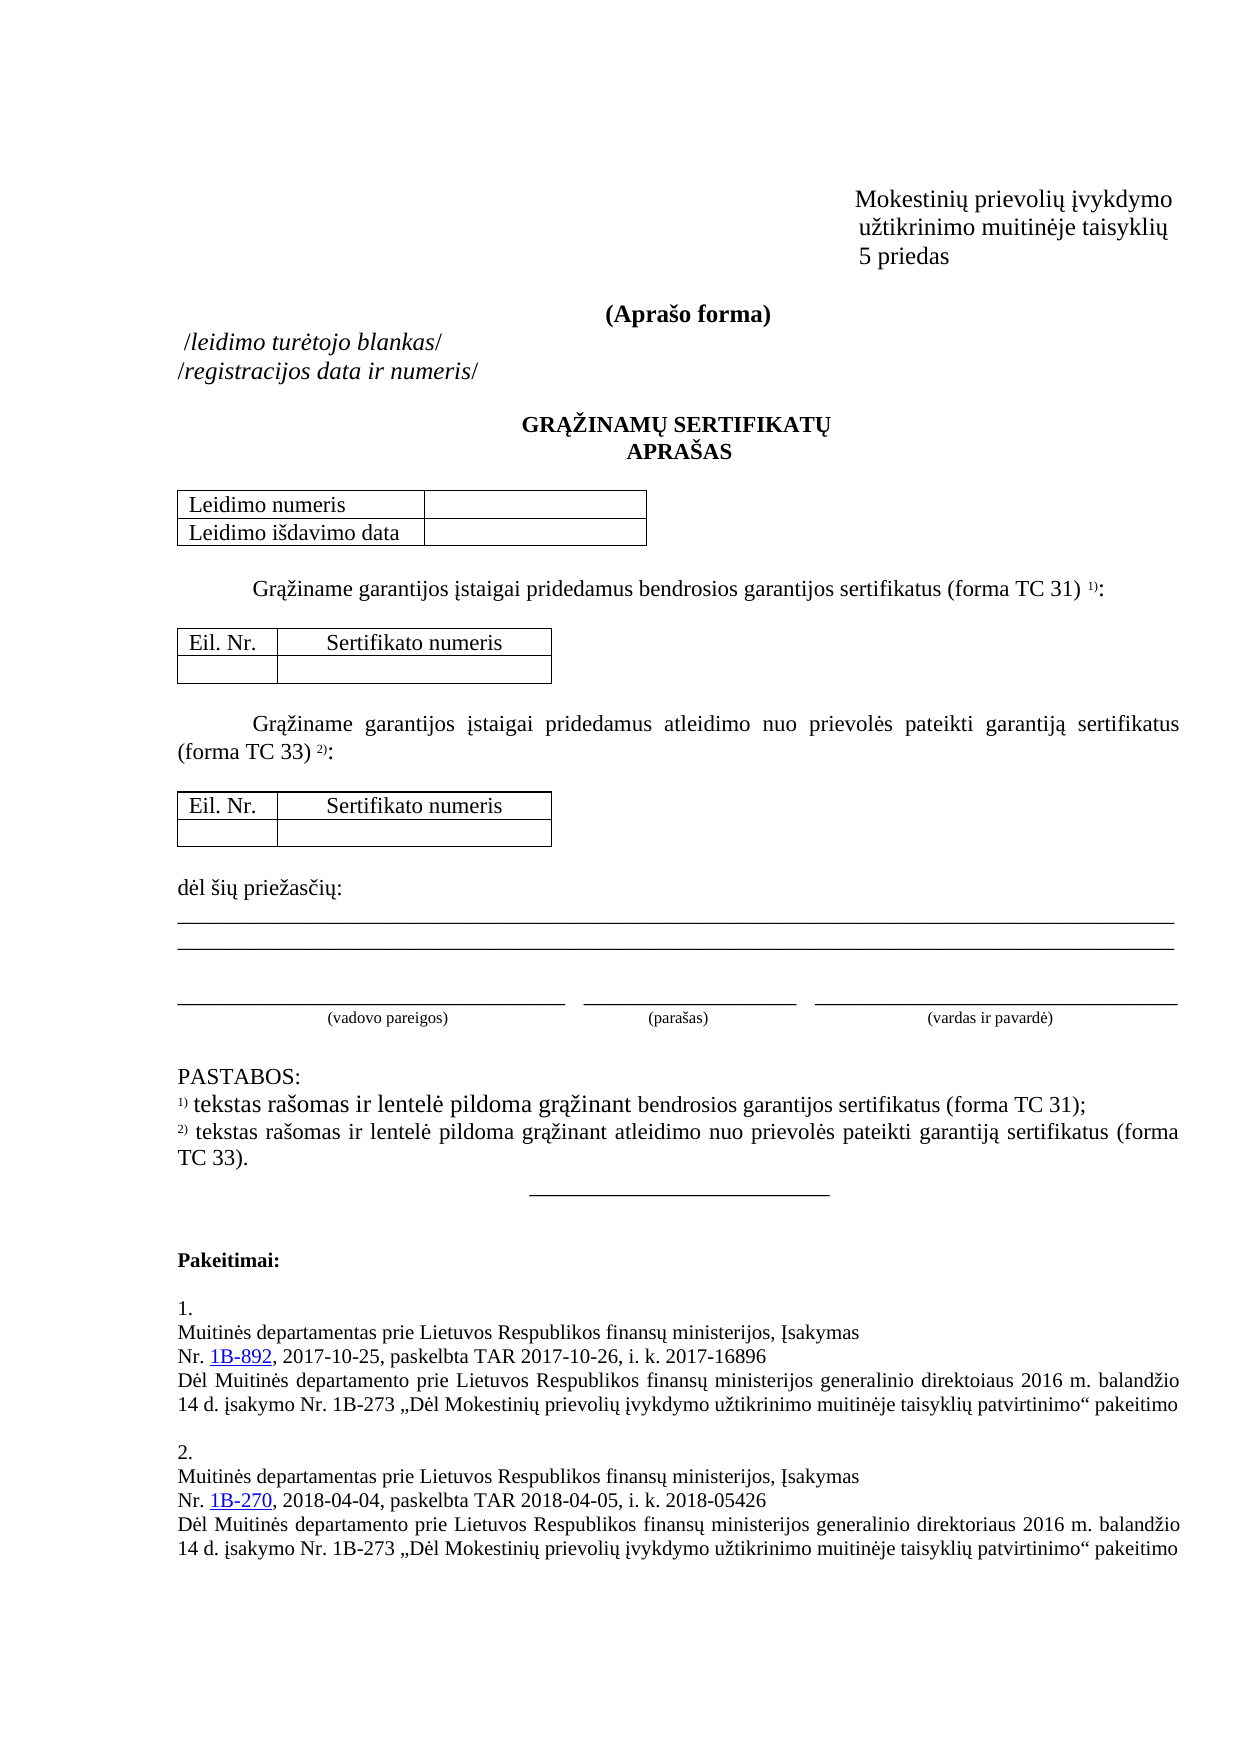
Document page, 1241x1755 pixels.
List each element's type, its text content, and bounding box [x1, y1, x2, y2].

text 5 priedas [777, 241, 1199, 270]
text Grąžiname garantijos įstaigai pridedamus bendrosios garantijos sertifikatus (forma TC 31) 1): [177, 573, 1181, 601]
text 1. [177, 1296, 1181, 1320]
table_cell [278, 656, 551, 682]
text ________________________ [177, 1171, 1181, 1199]
table_header Sertifikato numeris [278, 793, 551, 819]
table_header Leidimo numeris [178, 491, 424, 518]
text Pakeitimai: [177, 1247, 1181, 1272]
text (Aprašo forma) [177, 299, 1199, 327]
table_header [425, 491, 646, 518]
table_header Eil. Nr. [178, 629, 277, 655]
text Muitinės departamentas prie Lietuvos Respublikos finansų ministerijos, Įsakymas [177, 1464, 1181, 1488]
text Grąžiname garantijos įstaigai pridedamus atleidimo nuo prievolės pateikti garantiją sertifikatus (forma TC 33) 2): [177, 710, 1181, 765]
text užtikrinimo muitinėje taisyklių [777, 212, 1199, 241]
text PASTABOS: [177, 1063, 1181, 1089]
text 2. [177, 1440, 1181, 1464]
text Dėl Muitinės departamento prie Lietuvos Respublikos finansų ministerijos generalinio direktoiaus 2016 m. balandžio 14 d. įsakymo Nr. 1B-273 „Dėl Mokestinių prievolių įvykdymo užtikrinimo muitinėje taisyklių patvirtinimo“ pakeitimo [177, 1368, 1181, 1416]
table_header Eil. Nr. [178, 793, 277, 819]
text Nr. 1B-270, 2018-04-04, paskelbta TAR 2018-04-05, i. k. 2018-05426 [177, 1488, 1181, 1512]
table_cell [178, 656, 277, 682]
text 1) tekstas rašomas ir lentelė pildoma grąžinant bendrosios garantijos sertifikatus (forma TC 31); [177, 1089, 1181, 1118]
text GRĄŽINAMŲ SERTIFIKATŲ [177, 411, 1181, 438]
text 2) tekstas rašomas ir lentelė pildoma grąžinant atleidimo nuo prievolės pateikti garantiją sertifikatus (forma TC 33). [177, 1118, 1181, 1171]
text _______________________________________________________________________________________ [177, 926, 1181, 953]
table_cell Leidimo išdavimo data [178, 519, 424, 545]
text Dėl Muitinės departamento prie Lietuvos Respublikos finansų ministerijos generalinio direktoriaus 2016 m. balandžio 14 d. įsakymo Nr. 1B-273 „Dėl Mokestinių prievolių įvykdymo užtikrinimo muitinėje taisyklių patvirtinimo“ pakeitimo [177, 1512, 1181, 1560]
table_cell [425, 519, 646, 545]
text /registracijos data ir numeris/ [177, 356, 1181, 385]
table_header Sertifikato numeris [278, 629, 551, 655]
text Mokestinių prievolių įvykdymo [777, 184, 1181, 212]
text dėl šių priežasčių: [177, 873, 1181, 900]
table_cell [278, 820, 551, 846]
text (vadovo pareigos) (parašas) (vardas ir pavardė) [177, 1008, 1181, 1036]
table_cell [178, 820, 277, 846]
text Muitinės departamentas prie Lietuvos Respublikos finansų ministerijos, Įsakymas [177, 1320, 1181, 1344]
text Nr. 1B-892, 2017-10-25, paskelbta TAR 2017-10-26, i. k. 2017-16896 [177, 1344, 1181, 1368]
text APRAŠAS [177, 438, 1181, 464]
text _______________________________ _________________ _____________________________ [177, 979, 1181, 1008]
text _______________________________________________________________________________________ [177, 900, 1181, 926]
text /leidimo turėtojo blankas/ [177, 327, 1181, 356]
